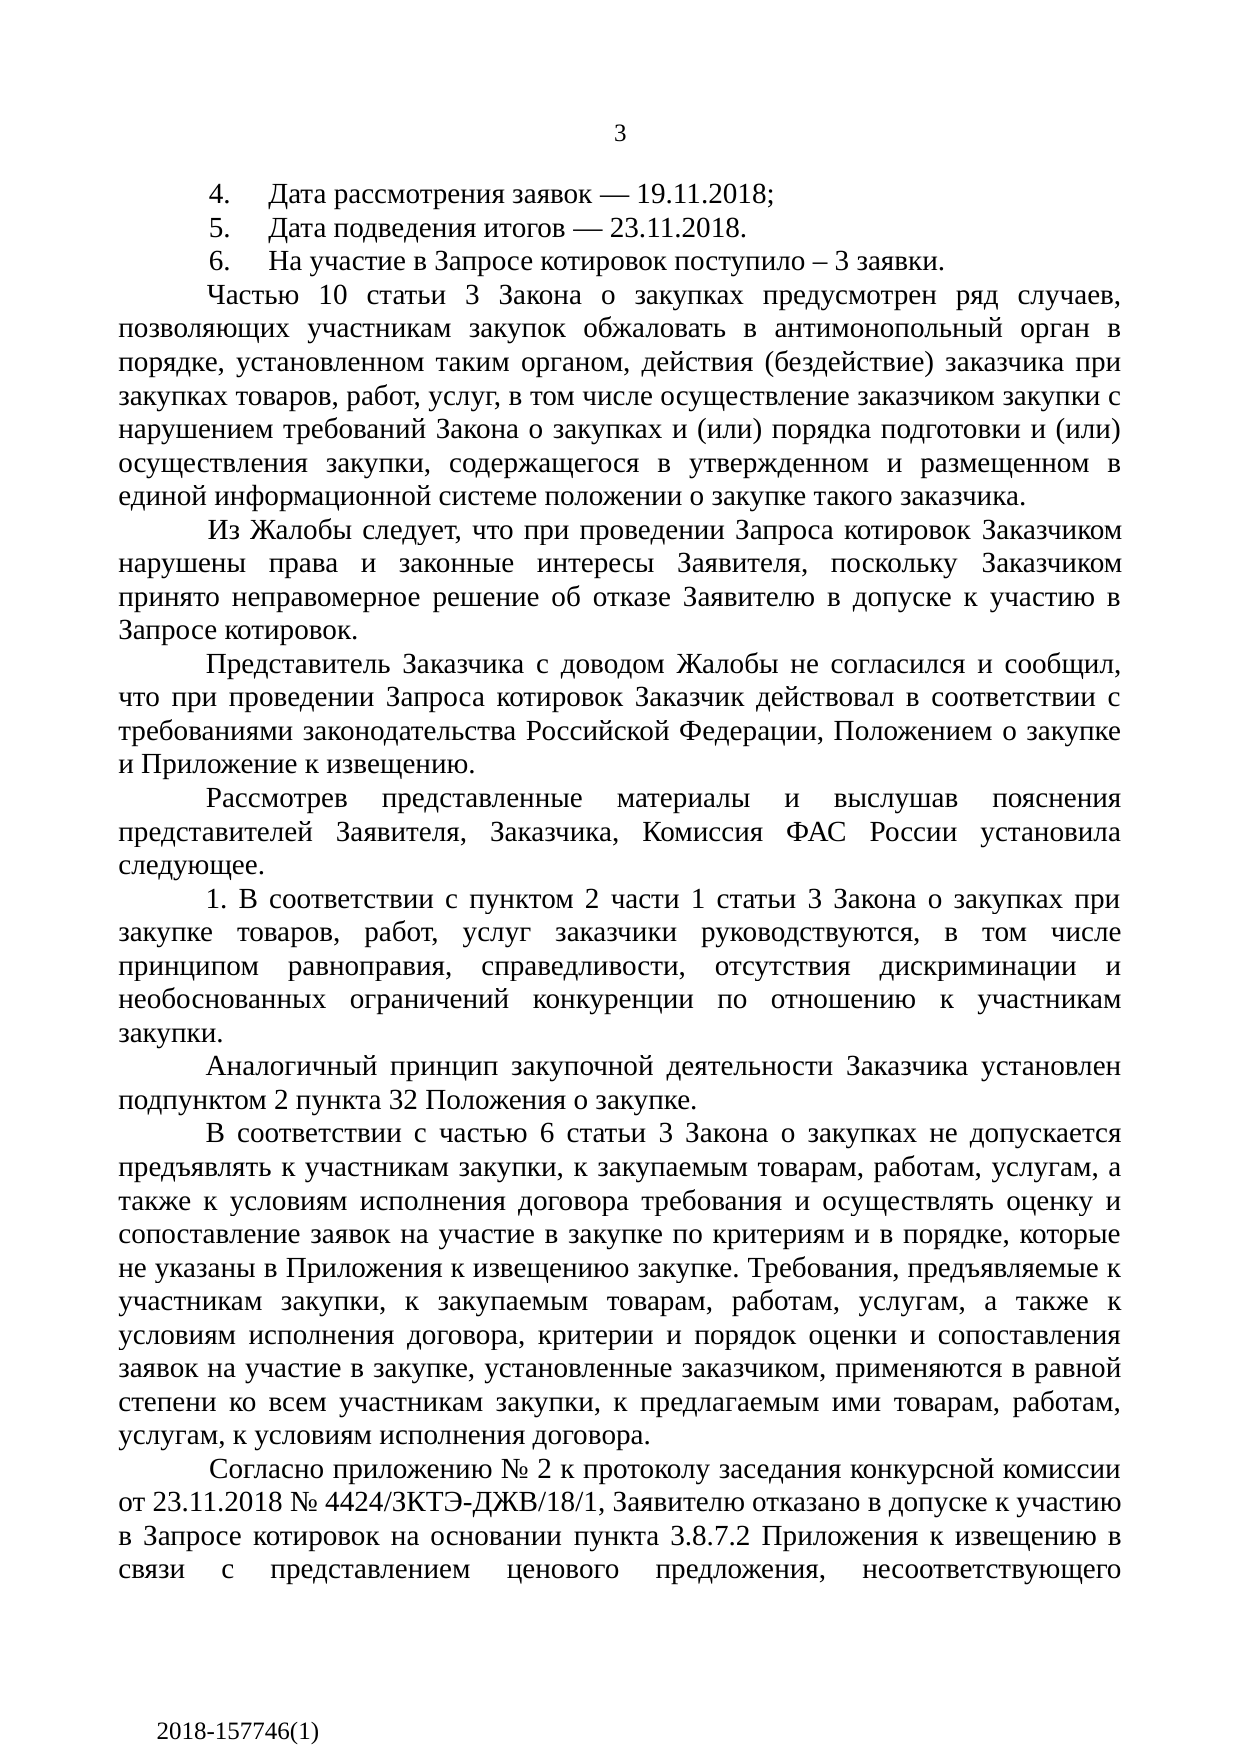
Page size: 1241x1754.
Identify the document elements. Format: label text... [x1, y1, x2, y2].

text Аналогичный принцип закупочной деятельности Заказчика установлен подпунктом 2 пункта 32 Положения о закупке. [118, 1048, 1122, 1116]
list На участие в Запросе котировок поступило – 3 заявки. [118, 243, 1122, 277]
list Дата рассмотрения заявок — 19.11.2018; [118, 176, 1122, 210]
text 1. В соответствии с пунктом 2 части 1 статьи 3 Закона о закупках при закупке товаров, работ, услуг заказчики руководствуются, в том числе принципом равноправия, справедливости, отсутствия дискриминации и необоснованных ограничений конкуренции по отношению к участникам закупки. [118, 881, 1122, 1048]
list Дата подведения итогов — 23.11.2018. [118, 210, 1122, 243]
text Частью 10 статьи 3 Закона о закупках предусмотрен ряд случаев, позволяющих участникам закупок обжаловать в антимонопольный орган в порядке, установленном таким органом, действия (бездействие) заказчика при закупках товаров, работ, услуг, в том числе осуществление заказчиком закупки с нарушением требований Закона о закупках и (или) порядка подготовки и (или) осуществления закупки, содержащегося в утвержденном и размещенном в единой информационной системе положении о закупке такого заказчика. [118, 277, 1122, 512]
text Представитель Заказчика с доводом Жалобы не согласился и сообщил, что при проведении Запроса котировок Заказчик действовал в соответствии с требованиями законодательства Российской Федерации, Положением о закупке и Приложение к извещению. [118, 646, 1122, 780]
text Рассмотрев представленные материалы и выслушав пояснения представителей Заявителя, Заказчика, Комиссия ФАС России установила следующее. [118, 780, 1122, 881]
text Согласно приложению № 2 к протоколу заседания конкурсной комиссии от 23.11.2018 № 4424/ЗКТЭ-ДЖВ/18/1, Заявителю отказано в допуске к участию в Запросе котировок на основании пункта 3.8.7.2 Приложения к извещению в связи с представлением ценового предложения, несоответствующего [118, 1451, 1122, 1585]
text Из Жалобы следует, что при проведении Запроса котировок Заказчиком нарушены права и законные интересы Заявителя, поскольку Заказчиком принято неправомерное решение об отказе Заявителю в допуске к участию в Запросе котировок. [118, 512, 1122, 646]
text В соответствии с частью 6 статьи 3 Закона о закупках не допускается предъявлять к участникам закупки, к закупаемым товарам, работам, услугам, а также к условиям исполнения договора требования и осуществлять оценку и сопоставление заявок на участие в закупке по критериям и в порядке, которые не указаны в Приложения к извещениюо закупке. Требования, предъявляемые к участникам закупки, к закупаемым товарам, работам, услугам, а также к условиям исполнения договора, критерии и порядок оценки и сопоставления заявок на участие в закупке, установленные заказчиком, применяются в равной степени ко всем участникам закупки, к предлагаемым ими товарам, работам, услугам, к условиям исполнения договора. [118, 1116, 1122, 1451]
